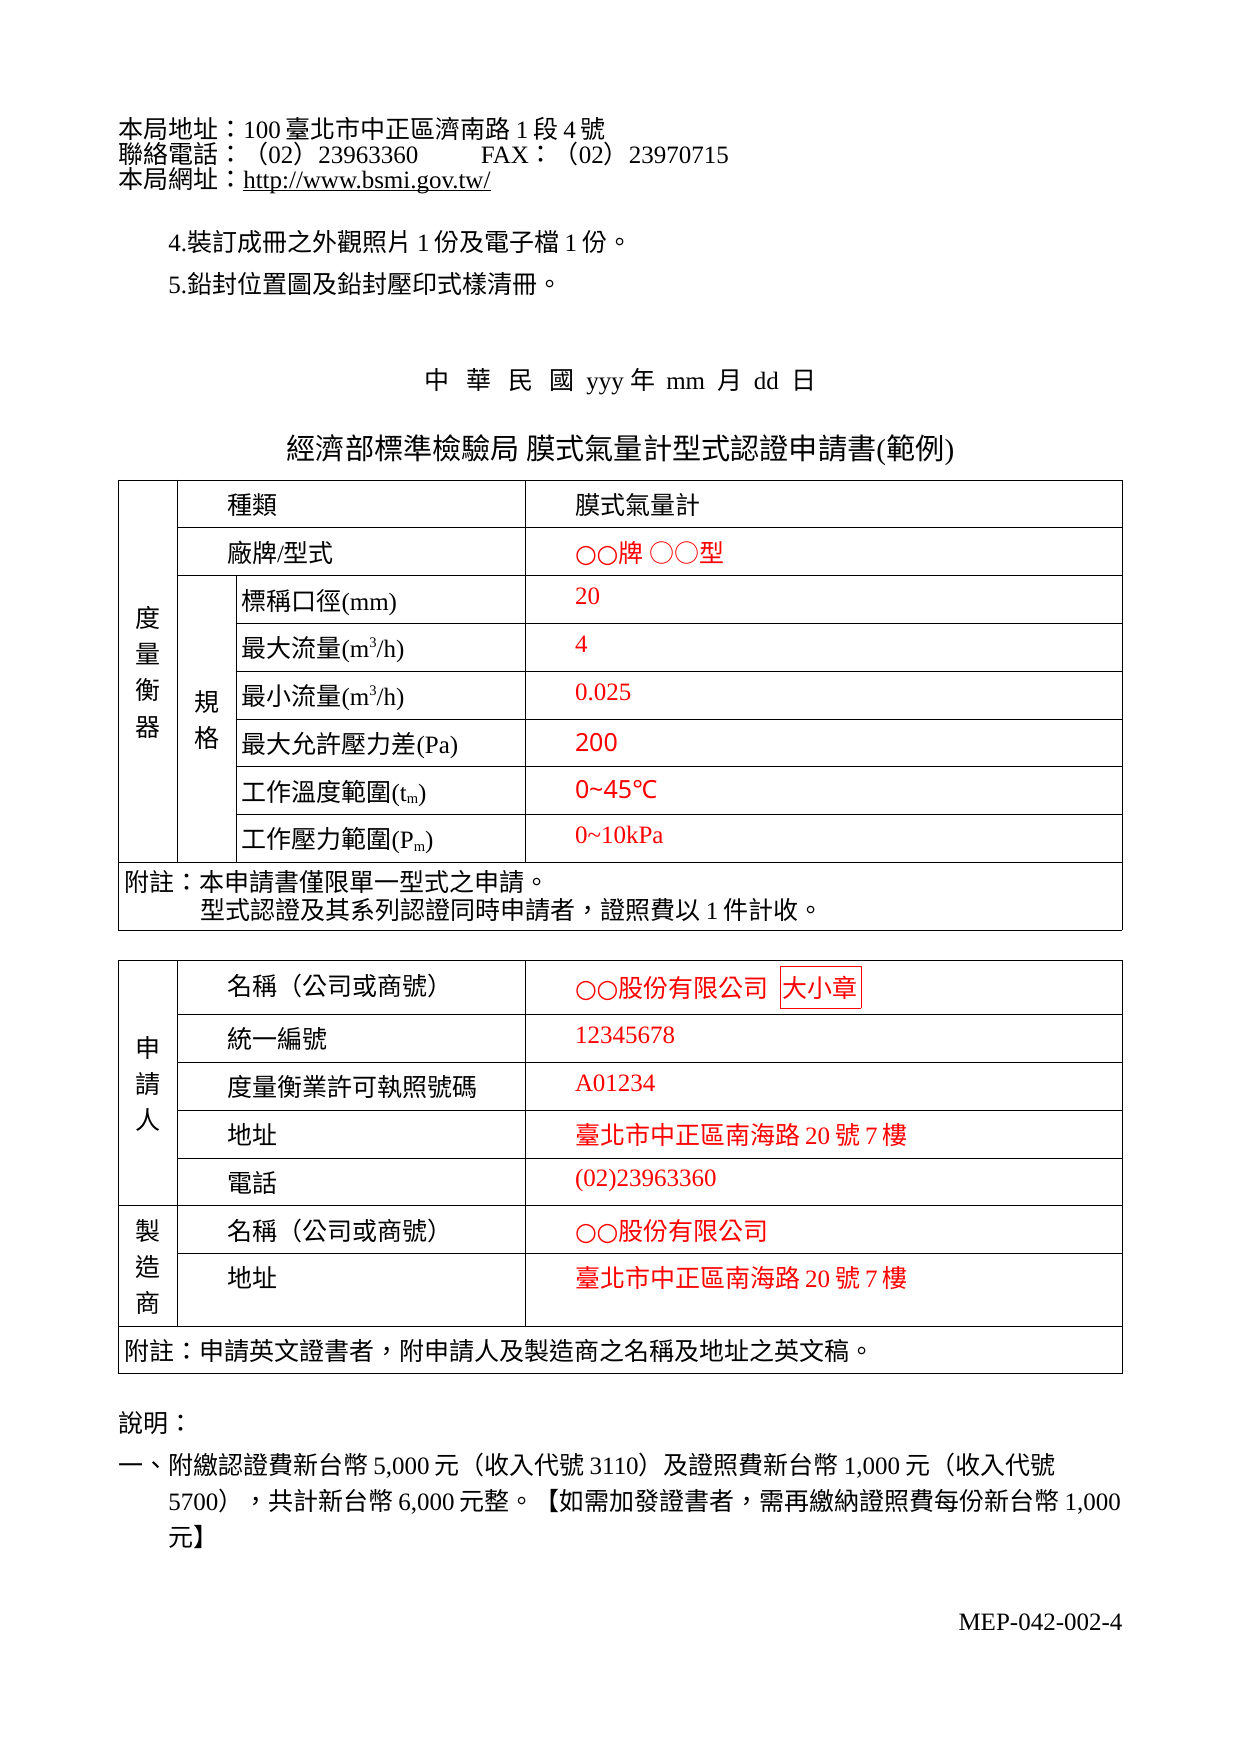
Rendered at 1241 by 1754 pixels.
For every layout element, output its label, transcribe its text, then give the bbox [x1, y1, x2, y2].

table_header ○○股份有限公司 大小章 [526, 961, 1122, 1014]
table_cell 工作壓力範圍(Pm) [237, 815, 525, 862]
text 4.裝訂成冊之外觀照片1份及電子檔1份。 [118, 223, 1122, 259]
text 中 華 民 國 yyy 年 mm 月 dd 日 [118, 370, 1122, 395]
table_cell 度量衡業許可執照號碼 [178, 1063, 525, 1109]
table_cell 名稱（公司或商號） [178, 1206, 525, 1253]
table_cell 臺北市中正區南海路20號7樓 [526, 1254, 1122, 1326]
text 一、附繳認證費新台幣5,000元（收入代號3110）及證照費新台幣1,000元（收入代號5700），共計新台幣6,000元整。【如需加發證書者，需再繳納證照費每份新台幣1,000元】 [118, 1445, 1122, 1554]
table_cell 0~45℃ [526, 767, 1122, 814]
table_cell 廠牌/型式 [178, 528, 525, 575]
table_cell 最大允許壓力差(Pa) [237, 720, 525, 766]
table_cell 統一編號 [178, 1015, 525, 1062]
table_cell 工作溫度範圍(tm) [237, 767, 525, 814]
table_cell 0~10kPa [526, 815, 1122, 862]
text 經濟部標準檢驗局 膜式氣量計型式認證申請書(範例) [118, 425, 1122, 468]
table_cell 製造商 [119, 1206, 177, 1326]
table_header 種類 [178, 481, 525, 527]
table_cell 地址 [178, 1254, 525, 1326]
table_cell 0.025 [526, 672, 1122, 718]
table_cell 最小流量(m3/h) [237, 672, 525, 718]
table_cell 電話 [178, 1159, 525, 1205]
table_cell 標稱口徑(mm) [237, 576, 525, 623]
table_cell 臺北市中正區南海路20號7樓 [526, 1111, 1122, 1157]
text 5.鉛封位置圖及鉛封壓印式樣清冊。 [118, 264, 1122, 300]
table_cell 地址 [178, 1111, 525, 1157]
table_header 申請人 [119, 961, 177, 1205]
table_cell 附註：申請英文證書者，附申請人及製造商之名稱及地址之英文稿。 [119, 1327, 1122, 1373]
table_cell A01234 [526, 1063, 1122, 1109]
table_cell 200 [526, 720, 1122, 766]
table_cell 最大流量(m3/h) [237, 624, 525, 671]
table_header 度量衡器 [119, 481, 177, 862]
table_cell 4 [526, 624, 1122, 671]
table_cell ○○牌 ○○型 [526, 528, 1122, 575]
table_cell 12345678 [526, 1015, 1122, 1062]
table_cell 規格 [178, 576, 236, 862]
table_header 名稱（公司或商號） [178, 961, 525, 1014]
table_cell 附註：本申請書僅限單一型式之申請。 型式認證及其系列認證同時申請者，證照費以1件計收。 [119, 863, 1122, 930]
table_cell ○○股份有限公司 [526, 1206, 1122, 1253]
table_header 膜式氣量計 [526, 481, 1122, 527]
text 說明： [118, 1404, 1122, 1440]
table_cell (02)23963360 [526, 1159, 1122, 1205]
table_cell 20 [526, 576, 1122, 623]
